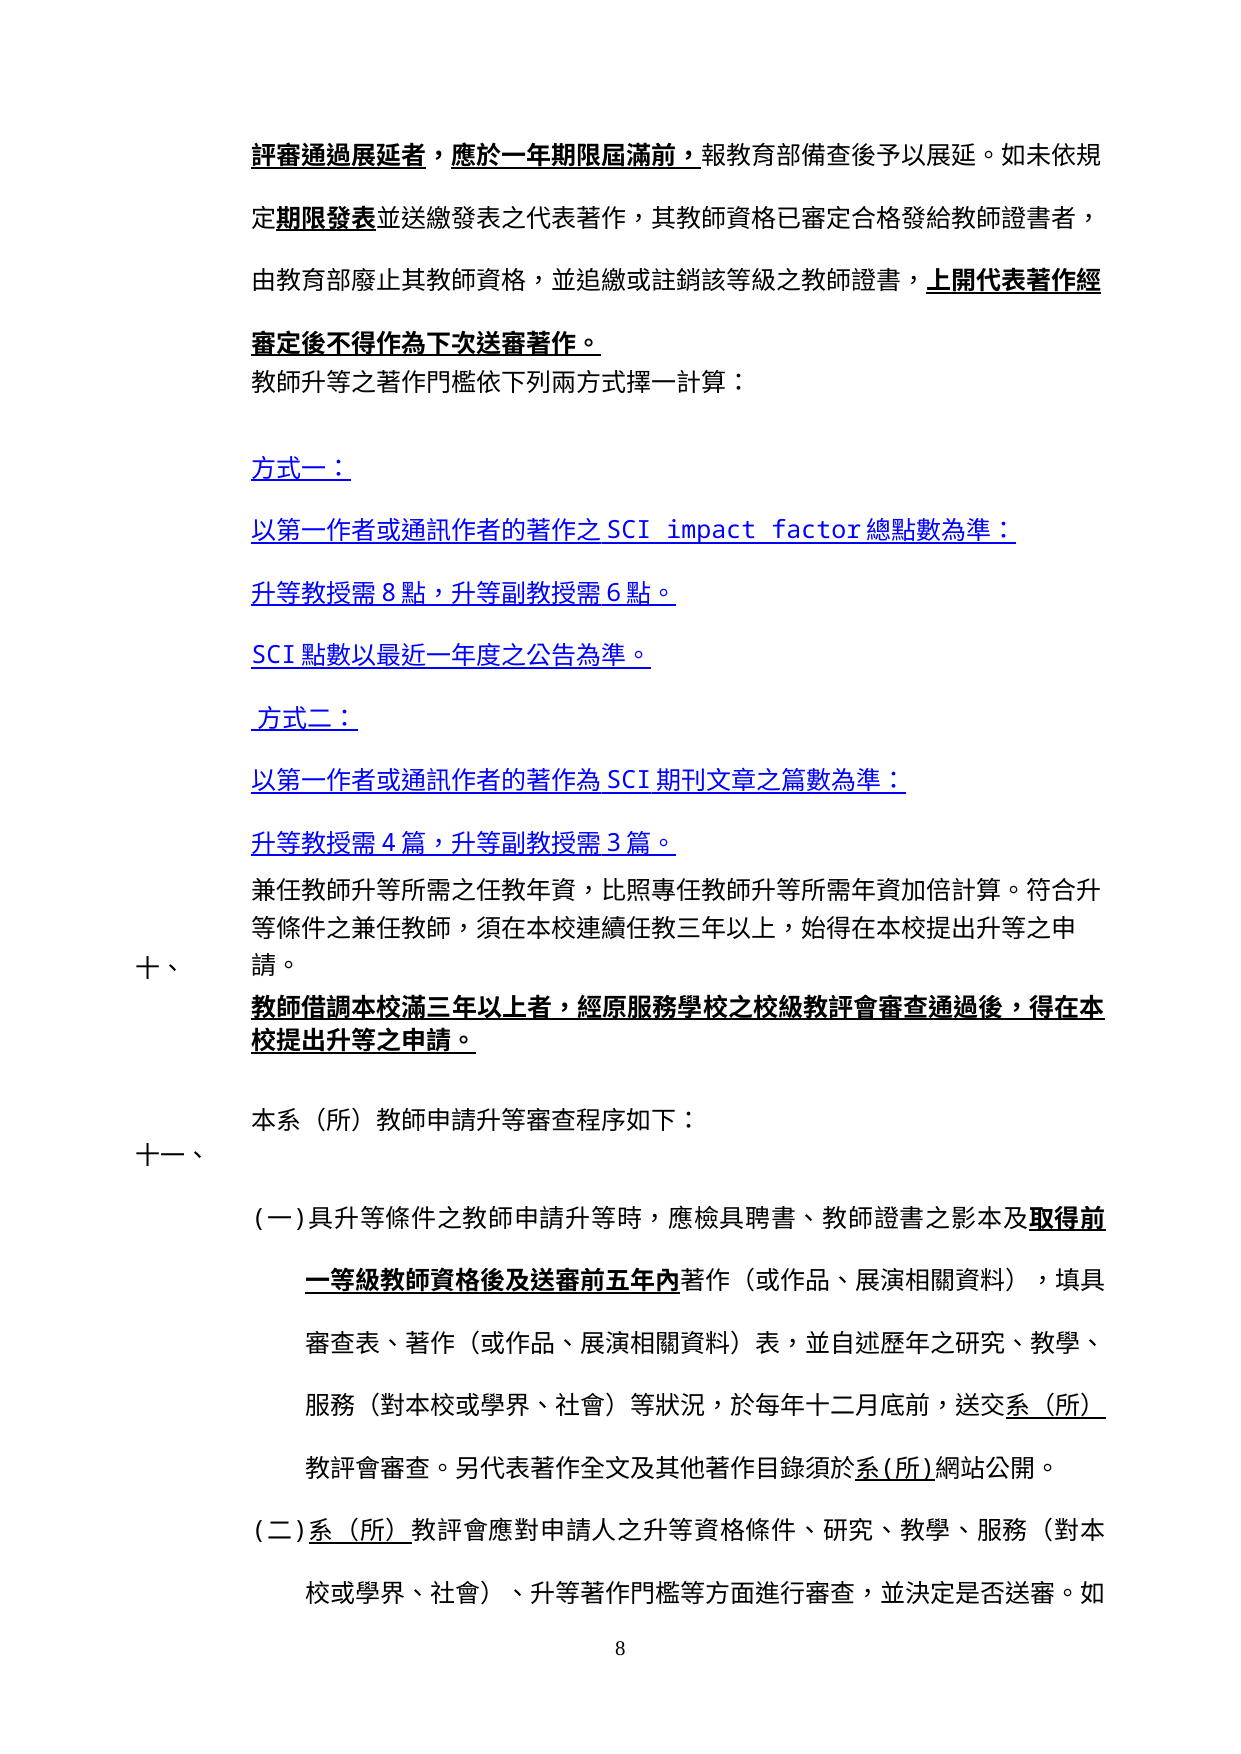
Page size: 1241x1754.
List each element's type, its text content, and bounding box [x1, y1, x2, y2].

table_cell 本系（所）教師申請升等審查程序如下： (一)具升等條件之教師申請升等時，應檢具聘書、教師證書之影本及取得前一等級教師資格後及送審前五年內著作（或作品、展演相關資料），填具審查表、著作（或作品、展演相關資料）表，並自述歷年之研究、教學、服務（對本校或學界、社會）等狀況，於每年十二月底前，送交系（所）教評會審查。另代表著作全文及其他著作目錄須於系(所)網站公開。 (二)系（所）教評會應對申請人之升等資格條件、研究、教學、服務（對本校或學界、社會）、升等著作門檻等方面進行審查，並決定是否送審。如 [240, 1101, 1117, 1612]
table_cell [124, 112, 240, 862]
table_cell 十、 [124, 862, 240, 1056]
table_cell [124, 1056, 240, 1101]
table_cell 十一、 [124, 1101, 240, 1612]
table_cell [240, 1056, 1117, 1101]
table_cell 兼任教師升等所需之任教年資，比照專任教師升等所需年資加倍計算。符合升等條件之兼任教師，須在本校連續任教三年以上，始得在本校提出升等之申請。 教師借調本校滿三年以上者，經原服務學校之校級教評會審查通過後，得在本校提出升等之申請。 [240, 862, 1117, 1056]
table_cell 評審通過展延者，應於一年期限屆滿前，報教育部備查後予以展延。如未依規定期限發表並送繳發表之代表著作，其教師資格已審定合格發給教師證書者，由教育部廢止其教師資格，並追繳或註銷該等級之教師證書，上開代表著作經審定後不得作為下次送審著作。 教師升等之著作門檻依下列兩方式擇一計算： 方式一： 以第一作者或通訊作者的著作之SCI impact factor總點數為準： 升等教授需8點，升等副教授需6點。 SCI點數以最近一年度之公告為準。 方式二： 以第一作者或通訊作者的著作為SCI期刊文章之篇數為準： 升等教授需4篇，升等副教授需3篇。 [240, 112, 1117, 862]
